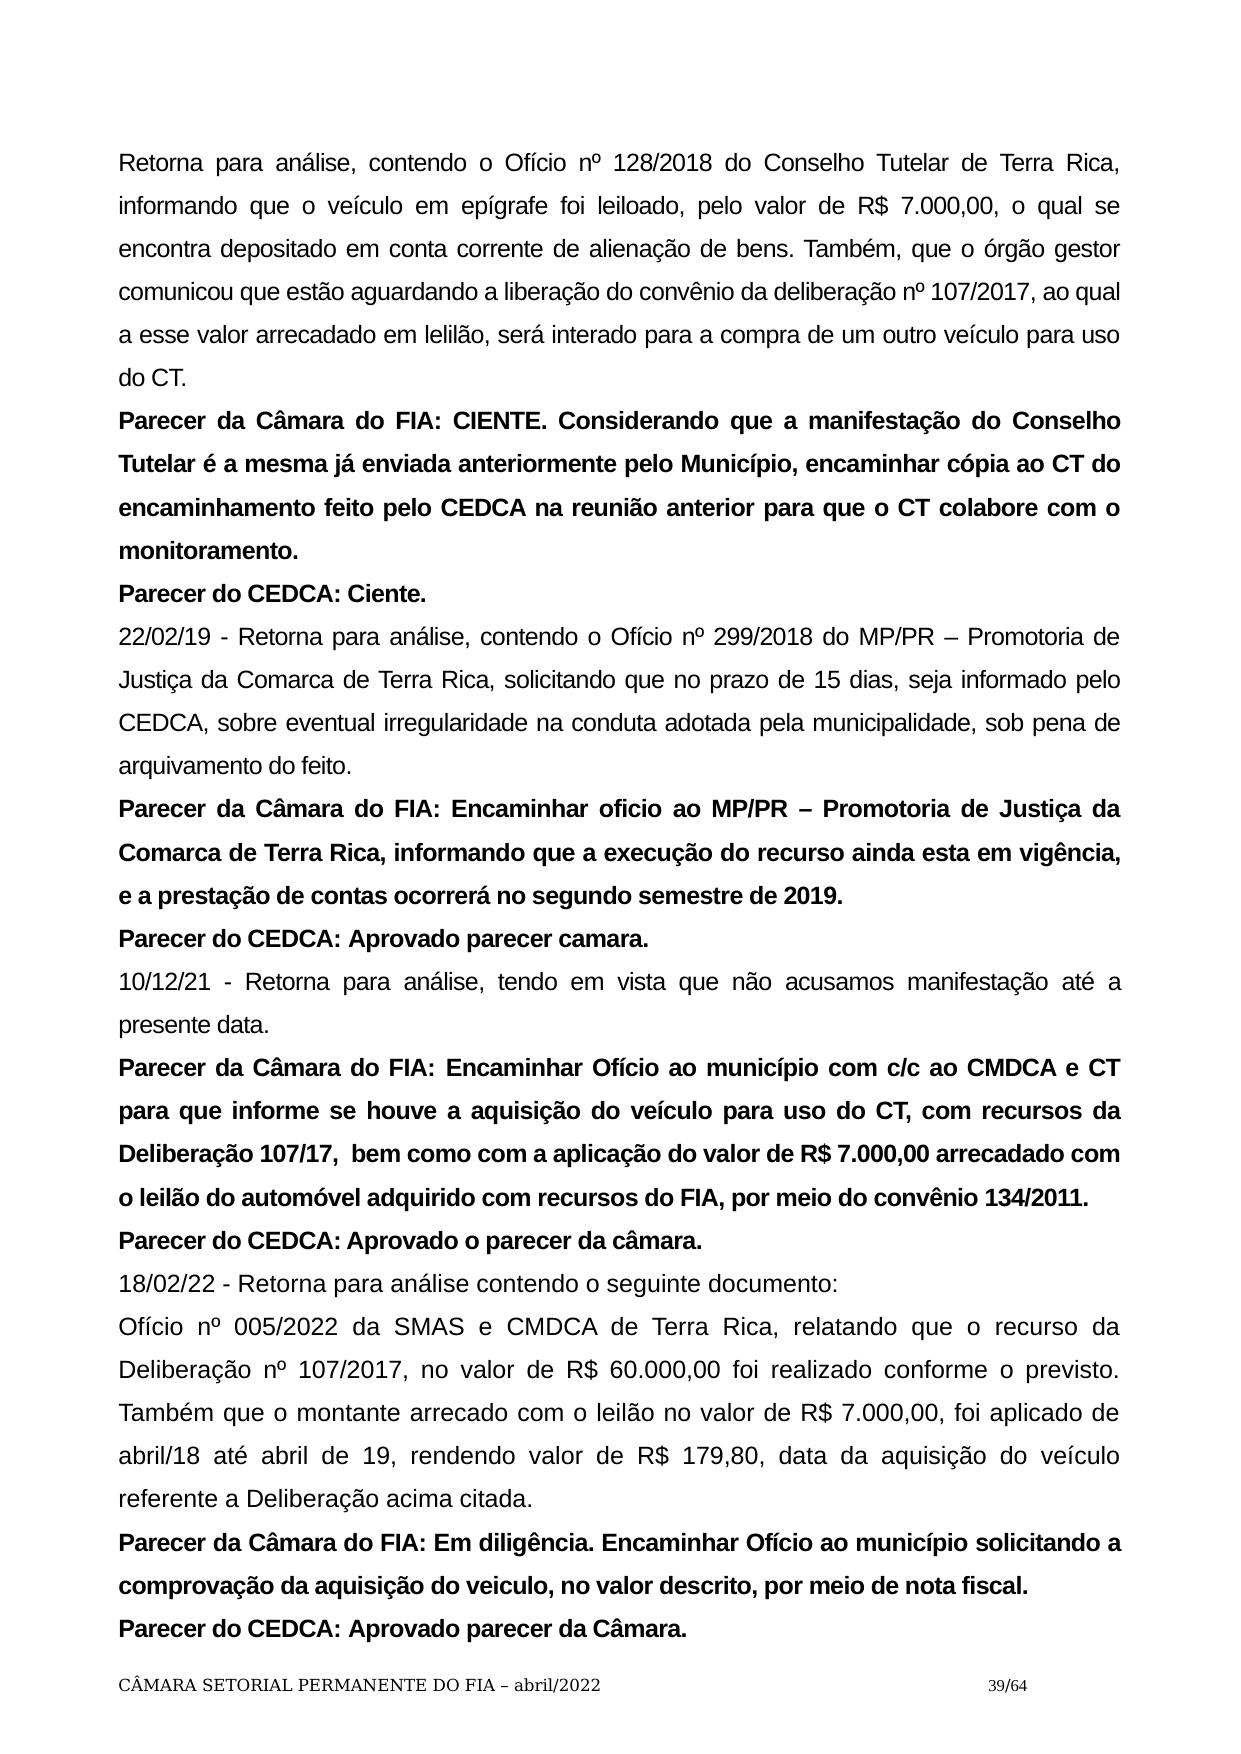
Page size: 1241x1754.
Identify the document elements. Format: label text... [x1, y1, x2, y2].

text Parecer da Câmara do FIA: Em diligência. Encaminhar Ofício ao município solicitando a comprovação da aquisição do veiculo, no valor descrito, por meio de nota fiscal. [118, 1527, 1122, 1599]
text Parecer do CEDCA: Aprovado parecer camara. [118, 924, 1122, 952]
text Parecer da Câmara do FIA: Encaminhar Ofício ao município com c/c ao CMDCA e CT para que informe se houve a aquisição do veículo para uso do CT, com recursos da Deliberação 107/17, bem como com a aplicação do valor de R$ 7.000,00 arrecadado com o leilão do automóvel adquirido com recursos do FIA, por meio do convênio 134/2011. [118, 1053, 1122, 1211]
text 18/02/22 - Retorna para análise contendo o seguinte documento: [118, 1269, 1122, 1297]
text Parecer da Câmara do FIA: CIENTE. Considerando que a manifestação do Conselho Tutelar é a mesma já enviada anteriormente pelo Município, encaminhar cópia ao CT do encaminhamento feito pelo CEDCA na reunião anterior para que o CT colabore com o monitoramento. [118, 406, 1122, 564]
text Ofício nº 005/2022 da SMAS e CMDCA de Terra Rica, relatando que o recurso da Deliberação nº 107/2017, no valor de R$ 60.000,00 foi realizado conforme o previsto. Também que o montante arrecado com o leilão no valor de R$ 7.000,00, foi aplicado de abril/18 até abril de 19, rendendo valor de R$ 179,80, data da aquisição do veículo referente a Deliberação acima citada. [118, 1312, 1122, 1513]
text Parecer do CEDCA: Ciente. [118, 579, 1122, 607]
text 10/12/21 - Retorna para análise, tendo em vista que não acusamos manifestação até a presente data. [118, 967, 1122, 1039]
text Parecer do CEDCA: Aprovado parecer da Câmara. [118, 1614, 1116, 1642]
text Retorna para análise, contendo o Ofício nº 128/2018 do Conselho Tutelar de Terra Rica, informando que o veículo em epígrafe foi leiloado, pelo valor de R$ 7.000,00, o qual se encontra depositado em conta corrente de alienação de bens. Também, que o órgão gestor comunicou que estão aguardando a liberação do convênio da deliberação nº 107/2017, ao qual a esse valor arrecadado em lelilão, será interado para a compra de um outro veículo para uso do CT. [118, 147, 1122, 392]
text Parecer da Câmara do FIA: Encaminhar oficio ao MP/PR – Promotoria de Justiça da Comarca de Terra Rica, informando que a execução do recurso ainda esta em vigência, e a prestação de contas ocorrerá no segundo semestre de 2019. [118, 794, 1122, 909]
text Parecer do CEDCA: Aprovado o parecer da câmara. [118, 1226, 1122, 1254]
text 22/02/19 - Retorna para análise, contendo o Ofício nº 299/2018 do MP/PR – Promotoria de Justiça da Comarca de Terra Rica, solicitando que no prazo de 15 dias, seja informado pelo CEDCA, sobre eventual irregularidade na conduta adotada pela municipalidade, sob pena de arquivamento do feito. [118, 622, 1122, 780]
